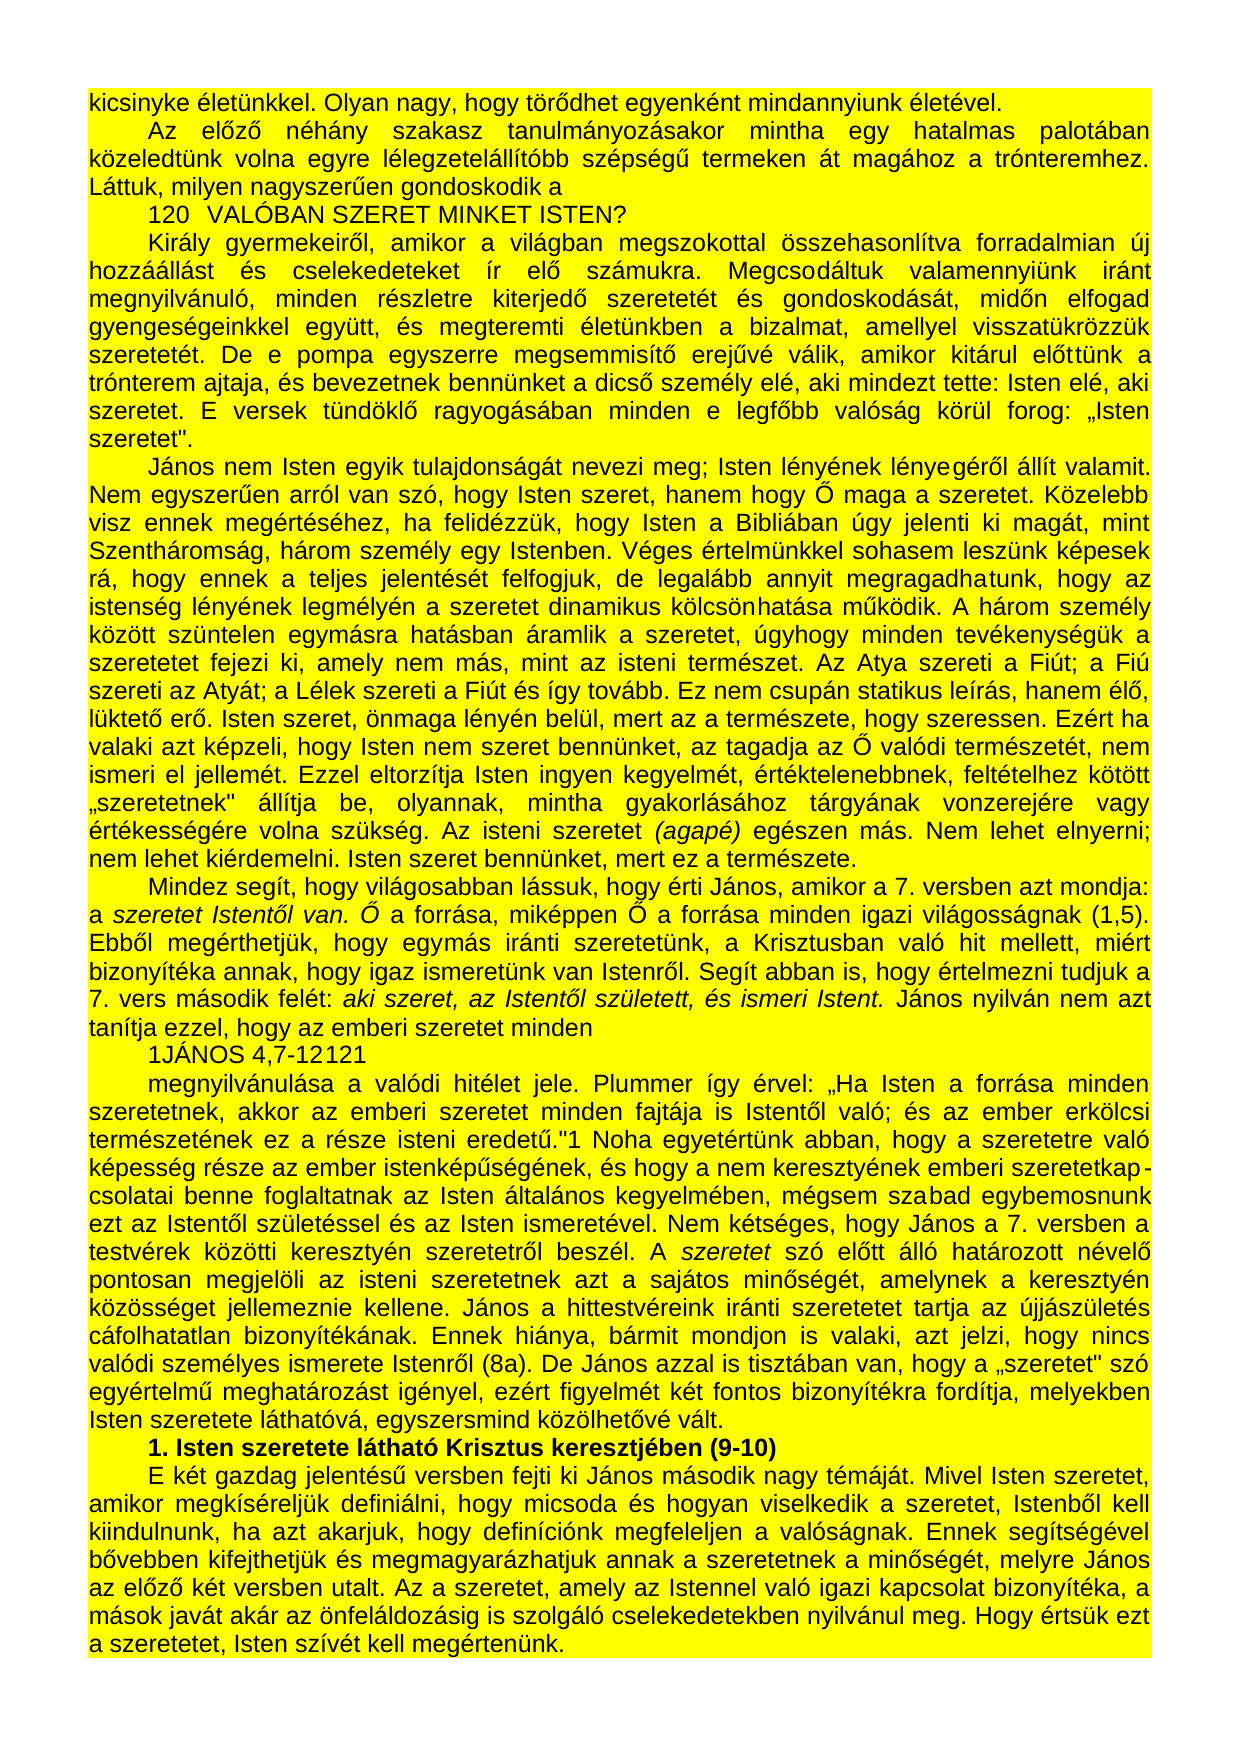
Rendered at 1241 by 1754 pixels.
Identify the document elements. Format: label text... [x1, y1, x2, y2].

text Mindez segít, hogy világosabban lássuk, hogy érti János, amikor a 7. versben azt mondja: a szeretet Istentől van. Ő a forrása, miképpen Ő a forrása minden igazi világosságnak (1,5). Ebből megérthetjük, hogy egy­más iránti szeretetünk, a Krisztusban való hit mellett, miért bizonyítéka annak, hogy igaz ismeretünk van Istenről. Segít abban is, hogy értelmezni tudjuk a 7. vers második felét: aki szeret, az Istentől született, és ismeri Istent. János nyilván nem azt tanítja ezzel, hogy az emberi szeretet minden [88, 873, 1152, 1041]
text János nem Isten egyik tulajdonságát nevezi meg; Isten lényének lénye­géről állít valamit. Nem egyszerűen arról van szó, hogy Isten szeret, hanem hogy Ő maga a szeretet. Közelebb visz ennek megértéséhez, ha felidézzük, hogy Isten a Bibliában úgy jelenti ki magát, mint Szentháromság, három személy egy Istenben. Véges értelmünkkel sohasem leszünk képesek rá, hogy ennek a teljes jelentését felfogjuk, de legalább annyit megragadha­tunk, hogy az istenség lényének legmélyén a szeretet dinamikus kölcsön­hatása működik. A három személy között szüntelen egymásra hatásban áramlik a szeretet, úgyhogy minden tevékenységük a szeretetet fejezi ki, amely nem más, mint az isteni természet. Az Atya szereti a Fiút; a Fiú szereti az Atyát; a Lélek szereti a Fiút és így tovább. Ez nem csupán statikus leírás, hanem élő, lüktető erő. Isten szeret, önmaga lényén belül, mert az a természete, hogy szeressen. Ezért ha valaki azt képzeli, hogy Isten nem szeret bennünket, az tagadja az Ő valódi természetét, nem ismeri el jellemét. Ezzel eltorzítja Isten ingyen kegyelmét, értéktelenebbnek, feltételhez kötött „szeretetnek" állítja be, olyannak, mintha gyakorlásához tárgyának vonzerejére vagy értékességére volna szükség. Az isteni szeretet (agapé) egészen más. Nem lehet elnyerni; nem lehet kiérdemelni. Isten szeret bennünket, mert ez a természete. [88, 453, 1152, 873]
text 1. Isten szeretete látható Krisztus keresztjében (9-10) [88, 1433, 1152, 1462]
text 1JÁNOS 4,7-12 121 [88, 1041, 1152, 1069]
text E két gazdag jelentésű versben fejti ki János második nagy témáját. Mivel Isten szeretet, amikor megkíséreljük definiálni, hogy micsoda és hogyan viselkedik a szeretet, Istenből kell kiindulnunk, ha azt akarjuk, hogy definíciónk megfeleljen a valóságnak. Ennek segítségével bővebben ki­fejthetjük és megmagyarázhatjuk annak a szeretetnek a minőségét, melyre János az előző két versben utalt. Az a szeretet, amely az Istennel való igazi kapcsolat bizonyítéka, a mások javát akár az önfeláldozásig is szolgáló cselekedetekben nyilvánul meg. Hogy értsük ezt a szeretetet, Isten szívét kell megértenünk. [88, 1462, 1152, 1658]
text kicsinyke életünkkel. Olyan nagy, hogy törődhet egyenként mindannyiunk életével. [88, 88, 1152, 117]
text Király gyermekeiről, amikor a világban megszokottal összehasonlítva forradalmian új hozzáállást és cselekedeteket ír elő számukra. Megcso­dáltuk valamennyiünk iránt megnyilvánuló, minden részletre kiterjedő szeretetét és gondoskodását, midőn elfogad gyengeségeinkkel együtt, és megteremti életünkben a bizalmat, amellyel visszatükrözzük szeretetét. De e pompa egyszerre megsemmisítő erejűvé válik, amikor kitárul előt­tünk a trónterem ajtaja, és bevezetnek bennünket a dicső személy elé, aki mindezt tette: Isten elé, aki szeretet. E versek tündöklő ragyogásában minden e legfőbb valóság körül forog: „Isten szeretet". [88, 229, 1152, 453]
text 120 VALÓBAN SZERET MINKET ISTEN? [88, 201, 1152, 229]
text megnyilvánulása a valódi hitélet jele. Plummer így érvel: „Ha Isten a forrása minden szeretetnek, akkor az emberi szeretet minden fajtája is Istentől való; és az ember erkölcsi természetének ez a része isteni eredetű."1 Noha egyetértünk abban, hogy a szeretetre való képesség része az ember istenképűségének, és hogy a nem keresztyének emberi szeretetkap­csolatai benne foglaltatnak az Isten általános kegyelmében, mégsem sza­bad egybemosnunk ezt az Istentől születéssel és az Isten ismeretével. Nem kétséges, hogy János a 7. versben a testvérek közötti keresztyén szeretetről beszél. A szeretet szó előtt álló határozott névelő pontosan megjelöli az isteni szeretetnek azt a sajátos minőségét, amelynek a keresztyén közös­séget jellemeznie kellene. János a hittestvéreink iránti szeretetet tartja az újjászületés cáfolhatatlan bizonyítékának. Ennek hiánya, bármit mondjon is valaki, azt jelzi, hogy nincs valódi személyes ismerete Istenről (8a). De János azzal is tisztában van, hogy a „szeretet" szó egyértelmű meghatá­rozást igényel, ezért figyelmét két fontos bizonyítékra fordítja, melyekben Isten szeretete láthatóvá, egyszersmind közölhetővé vált. [88, 1069, 1152, 1433]
text Az előző néhány szakasz tanulmányozásakor mintha egy hatalmas palotában közeledtünk volna egyre lélegzetelállítóbb szépségű termeken át magához a trónteremhez. Láttuk, milyen nagyszerűen gondoskodik a [88, 117, 1152, 201]
